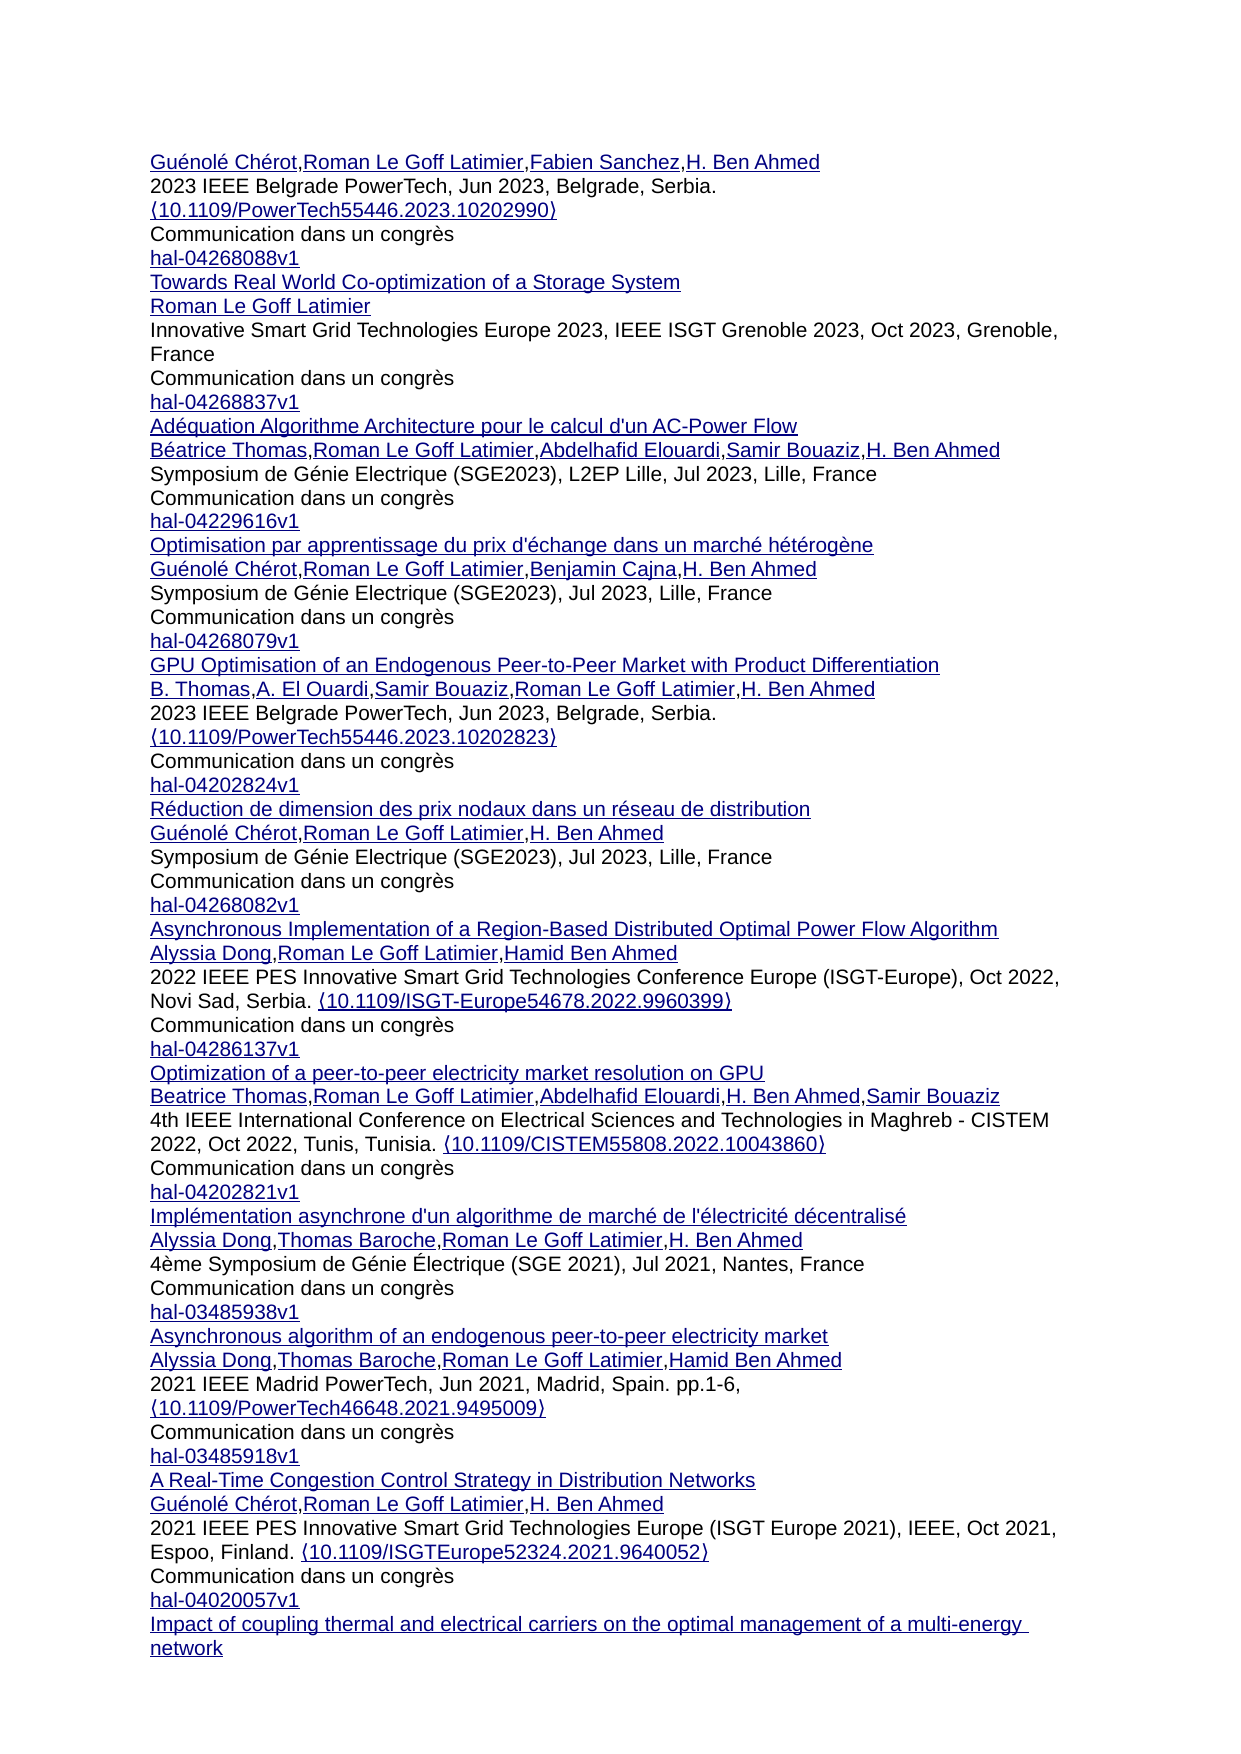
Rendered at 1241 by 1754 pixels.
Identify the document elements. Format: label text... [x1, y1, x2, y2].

table_cell Implémentation asynchrone d'un algorithme de marché de l'électricité décentralisé Alyssia Dong,Thomas Baroche,Roman Le Goff Latimier,H. Ben Ahmed 4ème Symposium de Génie Électrique (SGE 2021), Jul 2021, Nantes, France Communication dans un congrès hal-03485938v1 [150, 1204, 1090, 1324]
table_cell GPU Optimisation of an Endogenous Peer-to-Peer Market with Product Differentiation B. Thomas,A. El Ouardi,Samir Bouaziz,Roman Le Goff Latimier,H. Ben Ahmed 2023 IEEE Belgrade PowerTech, Jun 2023, Belgrade, Serbia. ⟨10.1109/PowerTech55446.2023.10202823⟩ Communication dans un congrès hal-04202824v1 [150, 653, 1090, 797]
table_cell Adéquation Algorithme Architecture pour le calcul d'un AC-Power Flow Béatrice Thomas,Roman Le Goff Latimier,Abdelhafid Elouardi,Samir Bouaziz,H. Ben Ahmed Symposium de Génie Electrique (SGE2023), L2EP Lille, Jul 2023, Lille, France Communication dans un congrès hal-04229616v1 [150, 414, 1090, 533]
table_cell Impact of coupling thermal and electrical carriers on the optimal management of a multi-energy network [150, 1611, 1090, 1659]
table_cell Towards Real World Co-optimization of a Storage System Roman Le Goff Latimier Innovative Smart Grid Technologies Europe 2023, IEEE ISGT Grenoble 2023, Oct 2023, Grenoble, France Communication dans un congrès hal-04268837v1 [150, 270, 1090, 413]
table_cell A Real-Time Congestion Control Strategy in Distribution Networks Guénolé Chérot,Roman Le Goff Latimier,H. Ben Ahmed 2021 IEEE PES Innovative Smart Grid Technologies Europe (ISGT Europe 2021), IEEE, Oct 2021, Espoo, Finland. ⟨10.1109/ISGTEurope52324.2021.9640052⟩ Communication dans un congrès hal-04020057v1 [150, 1468, 1090, 1611]
table_cell Asynchronous algorithm of an endogenous peer-to-peer electricity market Alyssia Dong,Thomas Baroche,Roman Le Goff Latimier,Hamid Ben Ahmed 2021 IEEE Madrid PowerTech, Jun 2021, Madrid, Spain. pp.1-6, ⟨10.1109/PowerTech46648.2021.9495009⟩ Communication dans un congrès hal-03485918v1 [150, 1324, 1090, 1468]
table_cell Optimization of a peer-to-peer electricity market resolution on GPU Beatrice Thomas,Roman Le Goff Latimier,Abdelhafid Elouardi,H. Ben Ahmed,Samir Bouaziz 4th IEEE International Conference on Electrical Sciences and Technologies in Maghreb - CISTEM 2022, Oct 2022, Tunis, Tunisia. ⟨10.1109/CISTEM55808.2022.10043860⟩ Communication dans un congrès hal-04202821v1 [150, 1060, 1090, 1204]
table_cell Optimisation par apprentissage du prix d'échange dans un marché hétérogène Guénolé Chérot,Roman Le Goff Latimier,Benjamin Cajna,H. Ben Ahmed Symposium de Génie Electrique (SGE2023), Jul 2023, Lille, France Communication dans un congrès hal-04268079v1 [150, 533, 1090, 653]
table_cell Asynchronous Implementation of a Region-Based Distributed Optimal Power Flow Algorithm Alyssia Dong,Roman Le Goff Latimier,Hamid Ben Ahmed 2022 IEEE PES Innovative Smart Grid Technologies Conference Europe (ISGT-Europe), Oct 2022, Novi Sad, Serbia. ⟨10.1109/ISGT-Europe54678.2022.9960399⟩ Communication dans un congrès hal-04286137v1 [150, 917, 1090, 1060]
table_cell Réduction de dimension des prix nodaux dans un réseau de distribution Guénolé Chérot,Roman Le Goff Latimier,H. Ben Ahmed Symposium de Génie Electrique (SGE2023), Jul 2023, Lille, France Communication dans un congrès hal-04268082v1 [150, 797, 1090, 917]
table_cell Guénolé Chérot,Roman Le Goff Latimier,Fabien Sanchez,H. Ben Ahmed 2023 IEEE Belgrade PowerTech, Jun 2023, Belgrade, Serbia. ⟨10.1109/PowerTech55446.2023.10202990⟩ Communication dans un congrès hal-04268088v1 [150, 150, 1090, 270]
